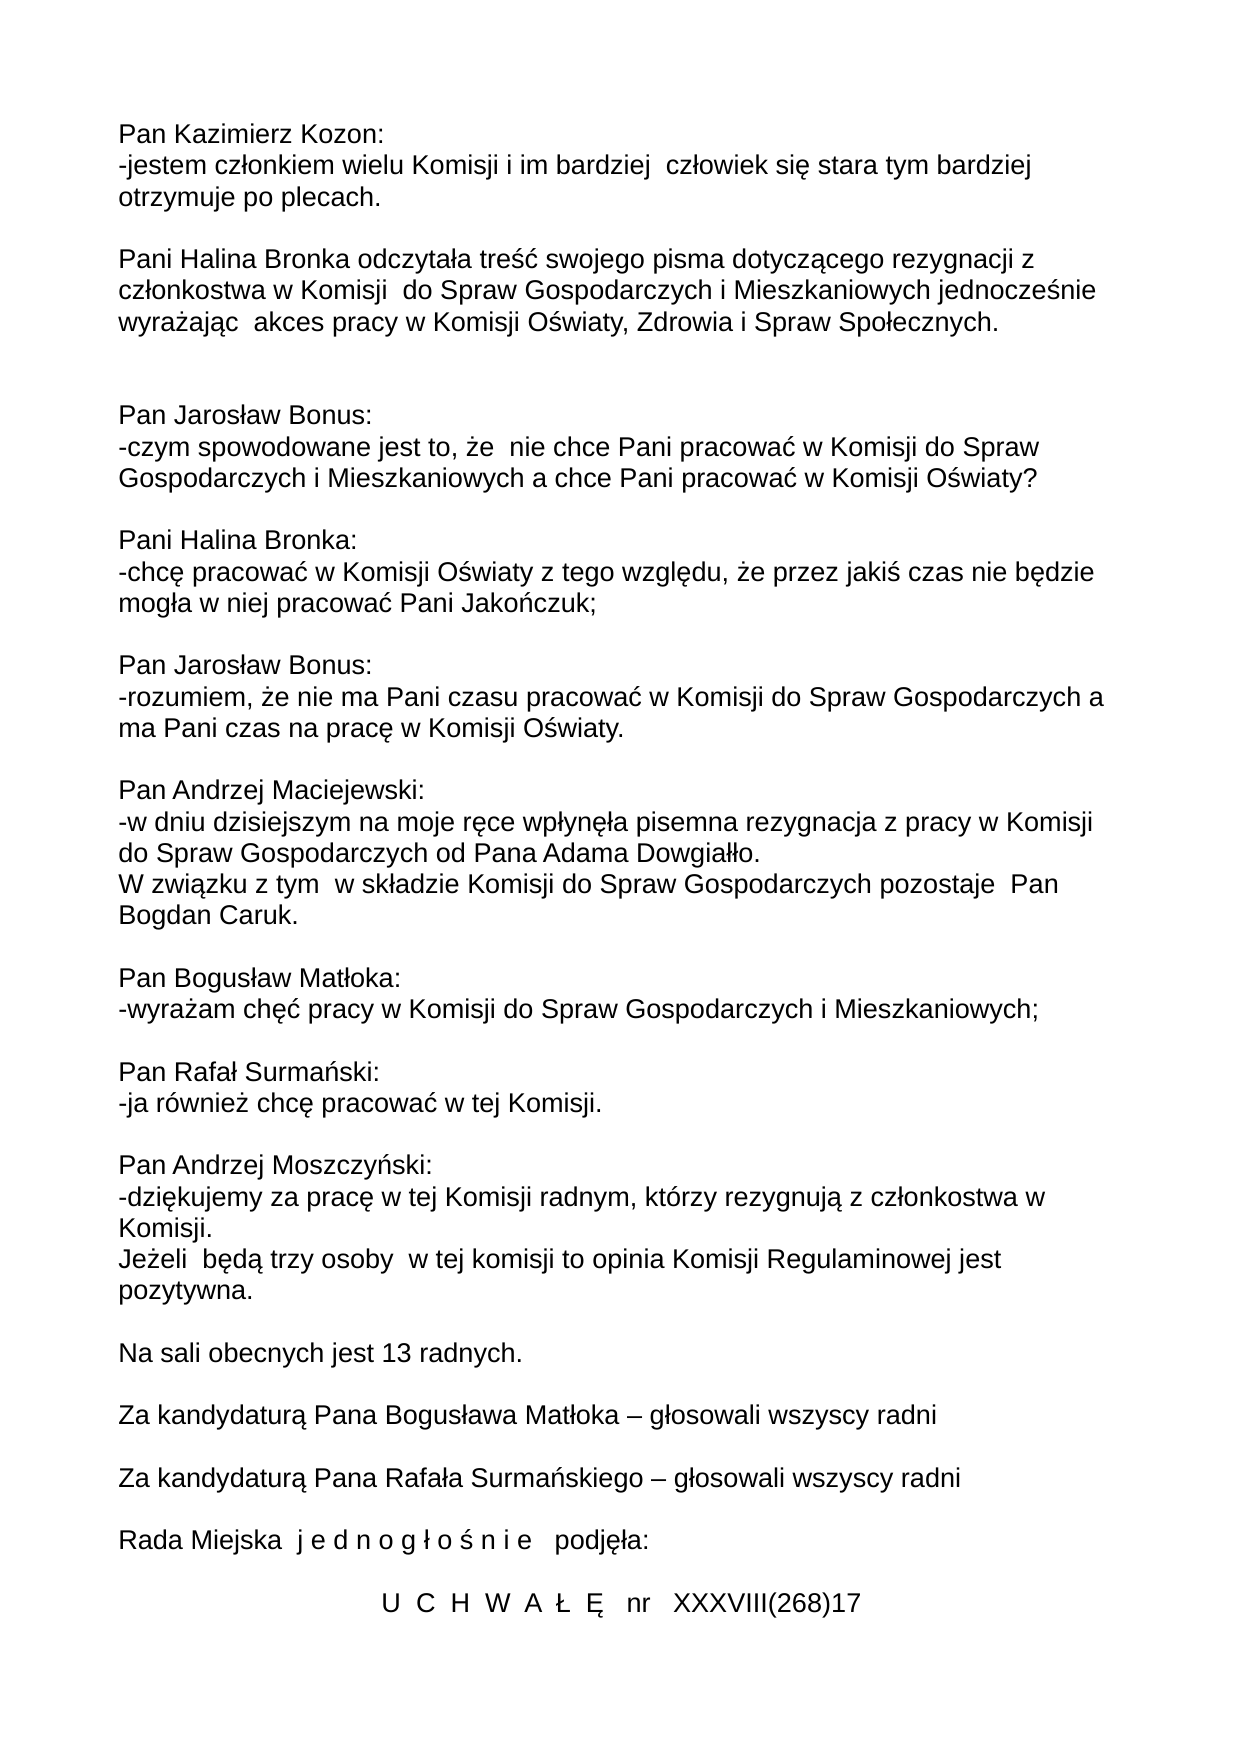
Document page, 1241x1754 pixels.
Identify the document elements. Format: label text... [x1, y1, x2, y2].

text -wyrażam chęć pracy w Komisji do Spraw Gospodarczych i Mieszkaniowych; [118, 993, 1122, 1024]
text -ja również chcę pracować w tej Komisji. [118, 1087, 1122, 1118]
text Pan Jarosław Bonus: [118, 649, 1122, 681]
text Pan Jarosław Bonus: [118, 399, 1122, 431]
text Pan Kazimierz Kozon: -jestem członkiem wielu Komisji i im bardziej człowiek się stara tym bardziej otrzymuje po plecach. [118, 118, 1122, 212]
text U C H W A Ł Ę nr XXXVIII(268)17 [118, 1587, 1122, 1618]
text Na sali obecnych jest 13 radnych. [118, 1337, 1122, 1368]
text Za kandydaturą Pana Rafała Surmańskiego – głosowali wszyscy radni [118, 1462, 1122, 1493]
text Za kandydaturą Pana Bogusława Matłoka – głosowali wszyscy radni [118, 1399, 1122, 1431]
text Rada Miejska j e d n o g ł o ś n i e podjęła: [118, 1524, 1122, 1556]
text -czym spowodowane jest to, że nie chce Pani pracować w Komisji do Spraw Gospodarczych i Mieszkaniowych a chce Pani pracować w Komisji Oświaty? [118, 431, 1122, 493]
text Pan Bogusław Matłoka: [118, 962, 1122, 993]
text -rozumiem, że nie ma Pani czasu pracować w Komisji do Spraw Gospodarczych a ma Pani czas na pracę w Komisji Oświaty. [118, 681, 1122, 743]
text -dziękujemy za pracę w tej Komisji radnym, którzy rezygnują z członkostwa w Komisji. [118, 1181, 1122, 1243]
text Jeżeli będą trzy osoby w tej komisji to opinia Komisji Regulaminowej jest pozytywna. [118, 1243, 1122, 1306]
text Pan Rafał Surmański: [118, 1056, 1122, 1087]
text -chcę pracować w Komisji Oświaty z tego względu, że przez jakiś czas nie będzie mogła w niej pracować Pani Jakończuk; [118, 556, 1122, 618]
text W związku z tym w składzie Komisji do Spraw Gospodarczych pozostaje Pan [118, 868, 1122, 899]
text Pan Andrzej Moszczyński: [118, 1149, 1122, 1181]
text Pan Andrzej Maciejewski: [118, 774, 1122, 806]
text Pani Halina Bronka odczytała treść swojego pisma dotyczącego rezygnacji z członkostwa w Komisji do Spraw Gospodarczych i Mieszkaniowych jednocześnie wyrażając akces pracy w Komisji Oświaty, Zdrowia i Spraw Społecznych. [118, 243, 1122, 337]
text Bogdan Caruk. [118, 899, 1122, 931]
text -w dniu dzisiejszym na moje ręce wpłynęła pisemna rezygnacja z pracy w Komisji do Spraw Gospodarczych od Pana Adama Dowgiałło. [118, 806, 1122, 868]
text Pani Halina Bronka: [118, 524, 1122, 556]
